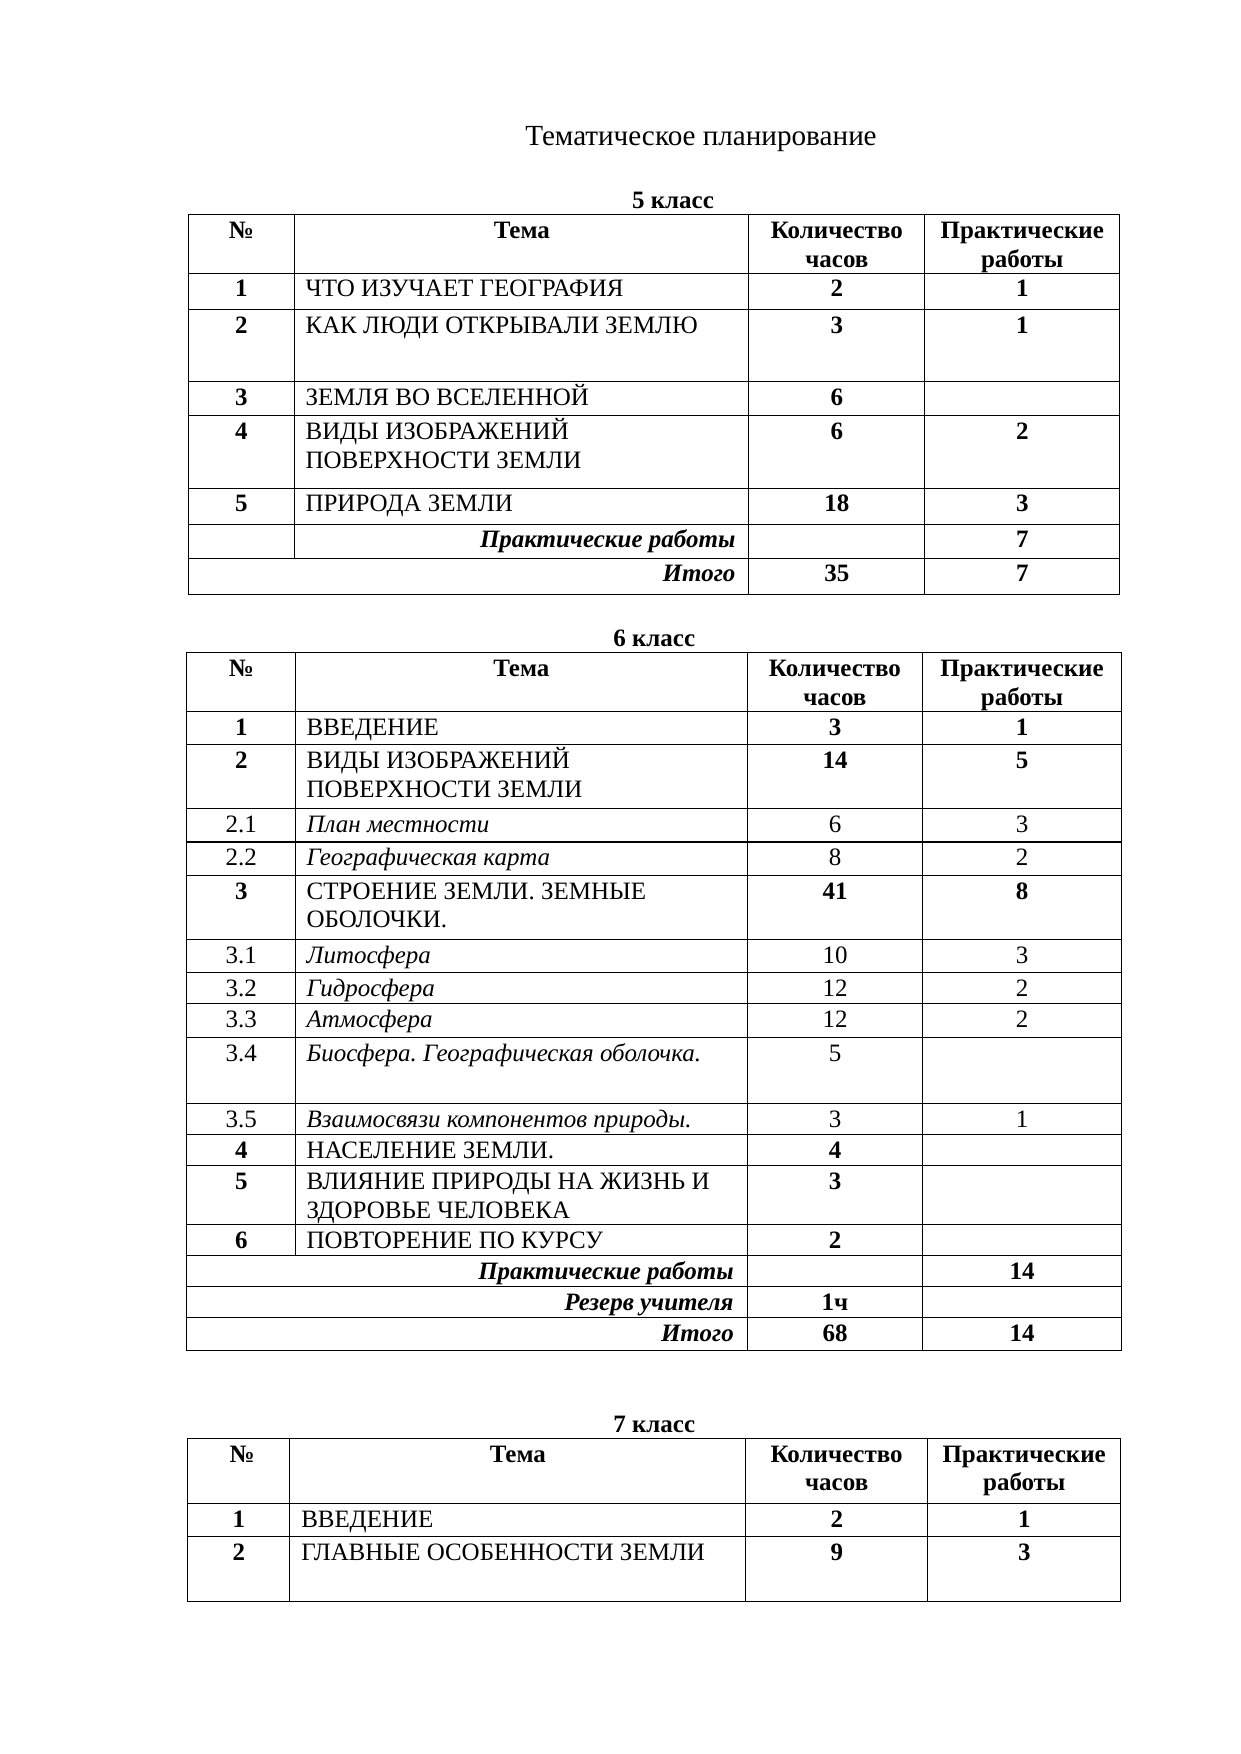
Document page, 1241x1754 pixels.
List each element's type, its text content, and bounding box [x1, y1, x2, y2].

table_header Практические работы [925, 215, 1119, 272]
table_cell 6 [749, 382, 924, 415]
table_cell 3 [923, 809, 1121, 841]
table_cell ВИДЫ ИЗОБРАЖЕНИЙ ПОВЕРХНОСТИ ЗЕМЛИ [296, 745, 747, 808]
table_header Тема [295, 215, 748, 272]
table_header Количество часов [746, 1439, 927, 1503]
table_cell Практические работы [187, 1256, 747, 1286]
table_cell 10 [748, 940, 922, 972]
table_cell ГЛАВНЫЕ ОСОБЕННОСТИ ЗЕМЛИ [290, 1537, 745, 1601]
table_cell 1 [923, 1104, 1121, 1134]
table_cell 3 [749, 310, 924, 381]
table_cell 3.5 [187, 1104, 295, 1134]
table_cell НАСЕЛЕНИЕ ЗЕМЛИ. [296, 1135, 747, 1165]
table_cell 1 [187, 712, 295, 744]
table_cell 2 [188, 1537, 289, 1601]
table_cell 1 [928, 1504, 1120, 1536]
table_cell [749, 525, 924, 557]
table_cell 2 [748, 1225, 922, 1255]
table_header Количество часов [748, 653, 922, 711]
table_cell 5 [187, 1166, 295, 1224]
table_cell 4 [748, 1135, 922, 1165]
table_header Тема [296, 653, 747, 711]
table_cell 9 [746, 1537, 927, 1601]
table_cell Практические работы [295, 525, 748, 557]
table_cell 1 [925, 310, 1119, 381]
table_cell 2 [925, 416, 1119, 487]
table_cell План местности [296, 809, 747, 841]
table_cell [923, 1225, 1121, 1255]
table_cell 6 [749, 416, 924, 487]
table_cell 3 [928, 1537, 1120, 1601]
table_cell Литосфера [296, 940, 747, 972]
table_cell 5 [748, 1038, 922, 1103]
table_header Практические работы [923, 653, 1121, 711]
table_cell 1 [925, 274, 1119, 309]
table_cell 2.2 [187, 843, 295, 875]
table_cell [748, 1256, 922, 1286]
table_cell КАК ЛЮДИ ОТКРЫВАЛИ ЗЕМЛЮ [295, 310, 748, 381]
table_cell 7 [925, 525, 1119, 557]
table_cell [923, 1287, 1121, 1317]
table_cell 1 [189, 274, 294, 309]
table_cell 4 [187, 1135, 295, 1165]
table_cell СТРОЕНИЕ ЗЕМЛИ. ЗЕМНЫЕ ОБОЛОЧКИ. [296, 876, 747, 939]
table_cell ПРИРОДА ЗЕМЛИ [295, 489, 748, 523]
table_cell ВВЕДЕНИЕ [296, 712, 747, 744]
table_cell 3 [187, 876, 295, 939]
table_cell 3.3 [187, 1004, 295, 1037]
table_cell 14 [748, 745, 922, 808]
table_cell 68 [748, 1318, 922, 1350]
text 5 класс [156, 185, 1190, 214]
table_cell 1 [923, 712, 1121, 744]
table_cell Итого [187, 1318, 747, 1350]
table_cell 2.1 [187, 809, 295, 841]
table_cell 2 [923, 843, 1121, 875]
table_cell 1ч [748, 1287, 922, 1317]
table_cell Атмосфера [296, 1004, 747, 1037]
table_cell Биосфера. Географическая оболочка. [296, 1038, 747, 1103]
table_cell 2 [189, 310, 294, 381]
table_cell 14 [923, 1256, 1121, 1286]
table_cell ПОВТОРЕНИЕ ПО КУРСУ [296, 1225, 747, 1255]
table_cell Взаимосвязи компонентов природы. [296, 1104, 747, 1134]
table_cell 12 [748, 973, 922, 1003]
table_cell 3.2 [187, 973, 295, 1003]
table_cell [923, 1135, 1121, 1165]
table_cell 2 [746, 1504, 927, 1536]
table_cell 5 [923, 745, 1121, 808]
table_cell Итого [189, 559, 748, 594]
table_header № [188, 1439, 289, 1503]
table_cell 8 [923, 876, 1121, 939]
table_cell 35 [749, 559, 924, 594]
table_cell 3 [923, 940, 1121, 972]
table_cell 2 [923, 1004, 1121, 1037]
table_cell Резерв учителя [187, 1287, 747, 1317]
table_cell 18 [749, 489, 924, 523]
table_cell 6 [748, 809, 922, 841]
table_cell ЗЕМЛЯ ВО ВСЕЛЕННОЙ [295, 382, 748, 415]
text 7 класс [118, 1409, 1190, 1438]
table_cell ВВЕДЕНИЕ [290, 1504, 745, 1536]
table_cell 7 [925, 559, 1119, 594]
table_cell 3 [748, 712, 922, 744]
table_header Количество часов [749, 215, 924, 272]
table_cell Гидросфера [296, 973, 747, 1003]
table_cell 3.4 [187, 1038, 295, 1103]
table_cell [923, 1038, 1121, 1103]
table_cell 1 [188, 1504, 289, 1536]
text Тематическое планирование [118, 118, 1190, 152]
table_cell 4 [189, 416, 294, 487]
table_cell 2 [187, 745, 295, 808]
table_cell 14 [923, 1318, 1121, 1350]
table_cell 3 [748, 1166, 922, 1224]
table_header № [187, 653, 295, 711]
table_cell 2 [749, 274, 924, 309]
table_header Тема [290, 1439, 745, 1503]
table_cell ЧТО ИЗУЧАЕТ ГЕОГРАФИЯ [295, 274, 748, 309]
table_header Практические работы [928, 1439, 1120, 1503]
table_cell 3 [748, 1104, 922, 1134]
table_cell 5 [189, 489, 294, 523]
table_cell ВЛИЯНИЕ ПРИРОДЫ НА ЖИЗНЬ И ЗДОРОВЬЕ ЧЕЛОВЕКА [296, 1166, 747, 1224]
table_cell ВИДЫ ИЗОБРАЖЕНИЙ ПОВЕРХНОСТИ ЗЕМЛИ [295, 416, 748, 487]
table_cell [925, 382, 1119, 415]
table_cell Географическая карта [296, 843, 747, 875]
table_cell 2 [923, 973, 1121, 1003]
table_cell 12 [748, 1004, 922, 1037]
table_cell 8 [748, 843, 922, 875]
table_cell 6 [187, 1225, 295, 1255]
table_cell 3 [189, 382, 294, 415]
text 6 класс [118, 623, 1190, 652]
table_cell 41 [748, 876, 922, 939]
table_cell 3.1 [187, 940, 295, 972]
table_cell 3 [925, 489, 1119, 523]
table_header № [189, 215, 294, 272]
table_cell [923, 1166, 1121, 1224]
table_cell [189, 525, 294, 557]
